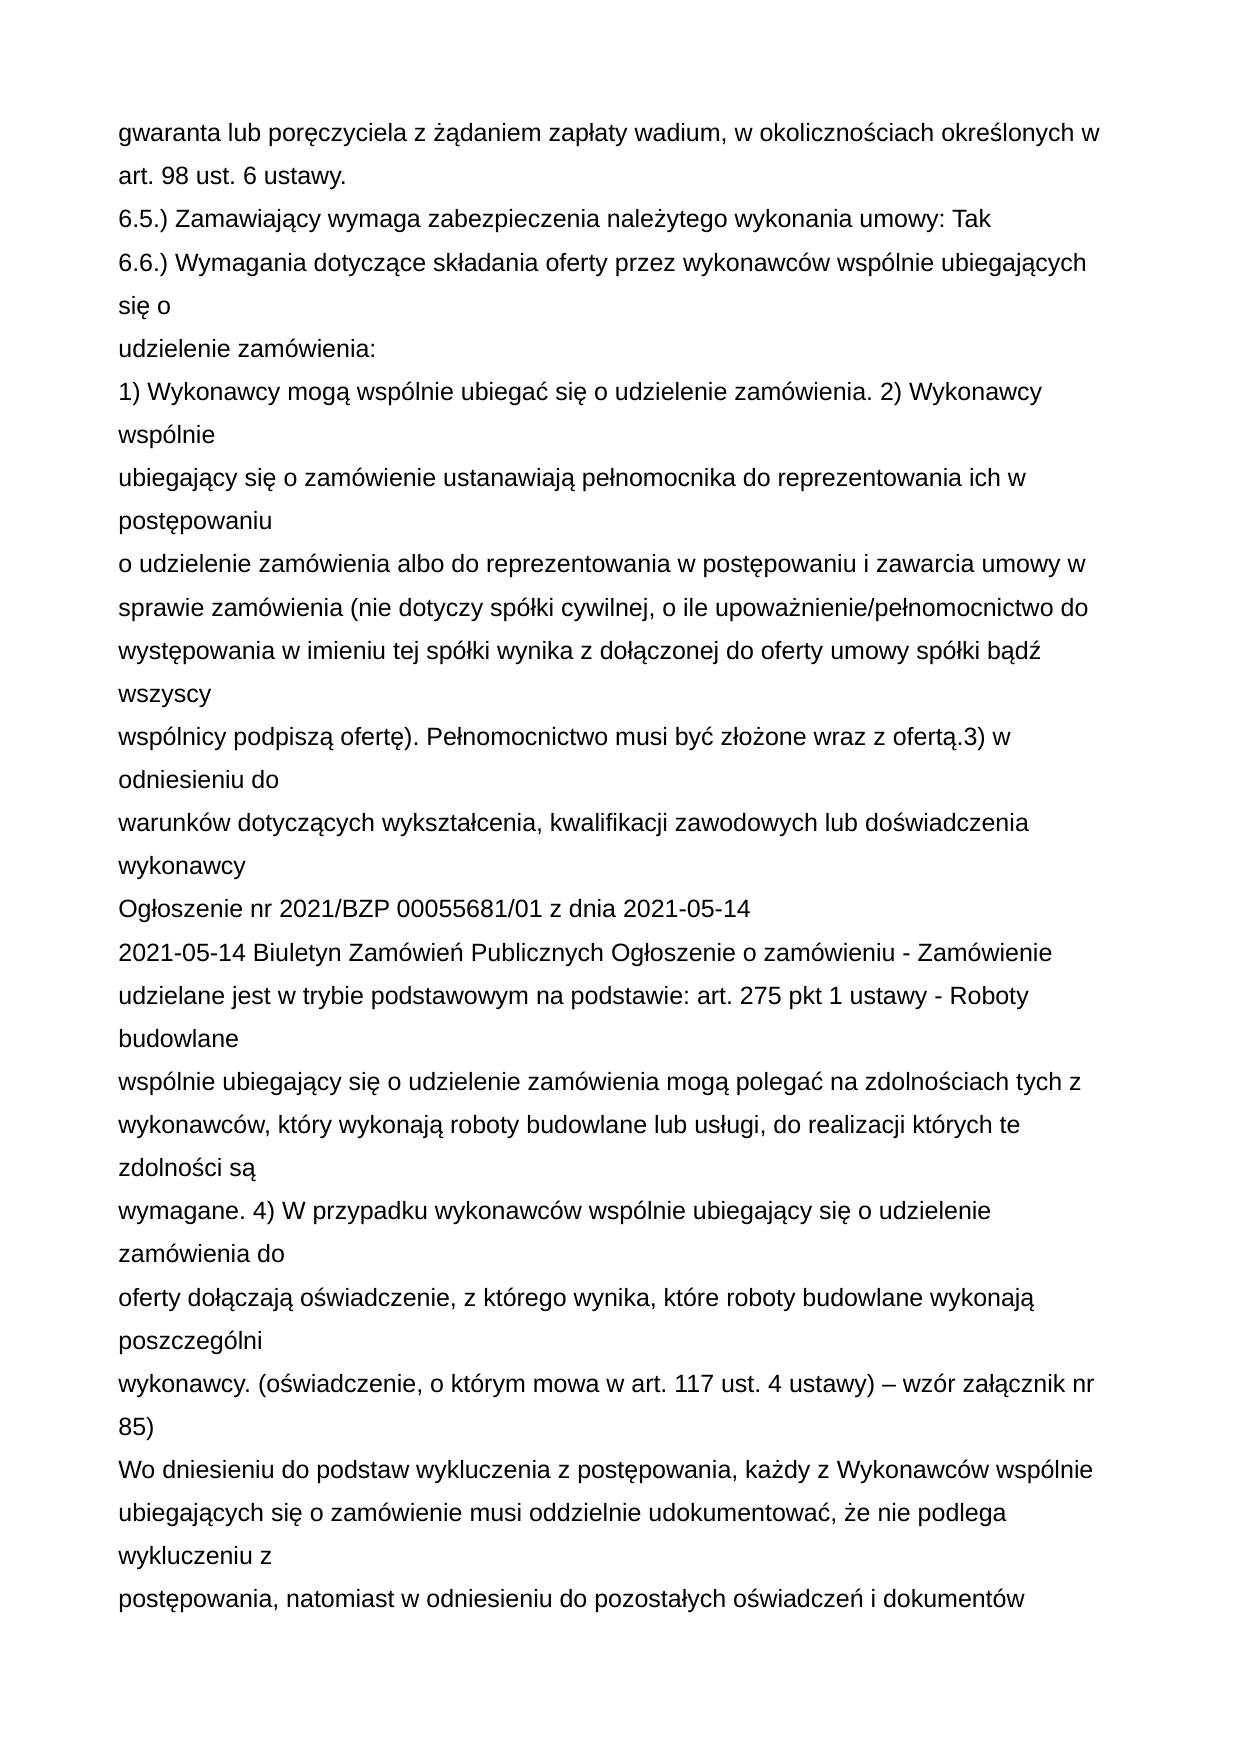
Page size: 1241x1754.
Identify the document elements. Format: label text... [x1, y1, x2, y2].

text 6.5.) Zamawiający wymaga zabezpieczenia należytego wykonania umowy: Tak [118, 204, 1122, 233]
text ubiegający się o zamówienie ustanawiają pełnomocnika do reprezentowania ich w postępowaniu [118, 463, 1122, 535]
text 2021-05-14 Biuletyn Zamówień Publicznych Ogłoszenie o zamówieniu - Zamówienie udzielane jest w trybie podstawowym na podstawie: art. 275 pkt 1 ustawy - Roboty budowlane [118, 937, 1122, 1052]
text wspólnicy podpiszą ofertę). Pełnomocnictwo musi być złożone wraz z ofertą.3) w odniesieniu do [118, 722, 1122, 794]
text gwaranta lub poręczyciela z żądaniem zapłaty wadium, w okolicznościach określonych w art. 98 ust. 6 ustawy. [118, 118, 1122, 190]
text udzielenie zamówienia: [118, 334, 1122, 362]
text wykonawcy. (oświadczenie, o którym mowa w art. 117 ust. 4 ustawy) – wzór załącznik nr 85) [118, 1369, 1122, 1441]
text Ogłoszenie nr 2021/BZP 00055681/01 z dnia 2021-05-14 [118, 894, 1122, 923]
text oferty dołączają oświadczenie, z którego wynika, które roboty budowlane wykonają poszczególni [118, 1282, 1122, 1354]
text 6.6.) Wymagania dotyczące składania oferty przez wykonawców wspólnie ubiegających się o [118, 247, 1122, 319]
text o udzielenie zamówienia albo do reprezentowania w postępowaniu i zawarcia umowy w [118, 549, 1122, 578]
text postępowania, natomiast w odniesieniu do pozostałych oświadczeń i dokumentów [118, 1584, 1122, 1613]
text wymagane. 4) W przypadku wykonawców wspólnie ubiegający się o udzielenie zamówienia do [118, 1196, 1122, 1268]
text ubiegających się o zamówienie musi oddzielnie udokumentować, że nie podlega wykluczeniu z [118, 1498, 1122, 1570]
text występowania w imieniu tej spółki wynika z dołączonej do oferty umowy spółki bądź wszyscy [118, 636, 1122, 707]
text wykonawców, który wykonają roboty budowlane lub usługi, do realizacji których te zdolności są [118, 1110, 1122, 1182]
text Wo dniesieniu do podstaw wykluczenia z postępowania, każdy z Wykonawców wspólnie [118, 1455, 1122, 1484]
text sprawie zamówienia (nie dotyczy spółki cywilnej, o ile upoważnienie/pełnomocnictwo do [118, 592, 1122, 621]
text 1) Wykonawcy mogą wspólnie ubiegać się o udzielenie zamówienia. 2) Wykonawcy wspólnie [118, 377, 1122, 449]
text wspólnie ubiegający się o udzielenie zamówienia mogą polegać na zdolnościach tych z [118, 1067, 1122, 1096]
text warunków dotyczących wykształcenia, kwalifikacji zawodowych lub doświadczenia wykonawcy [118, 808, 1122, 880]
